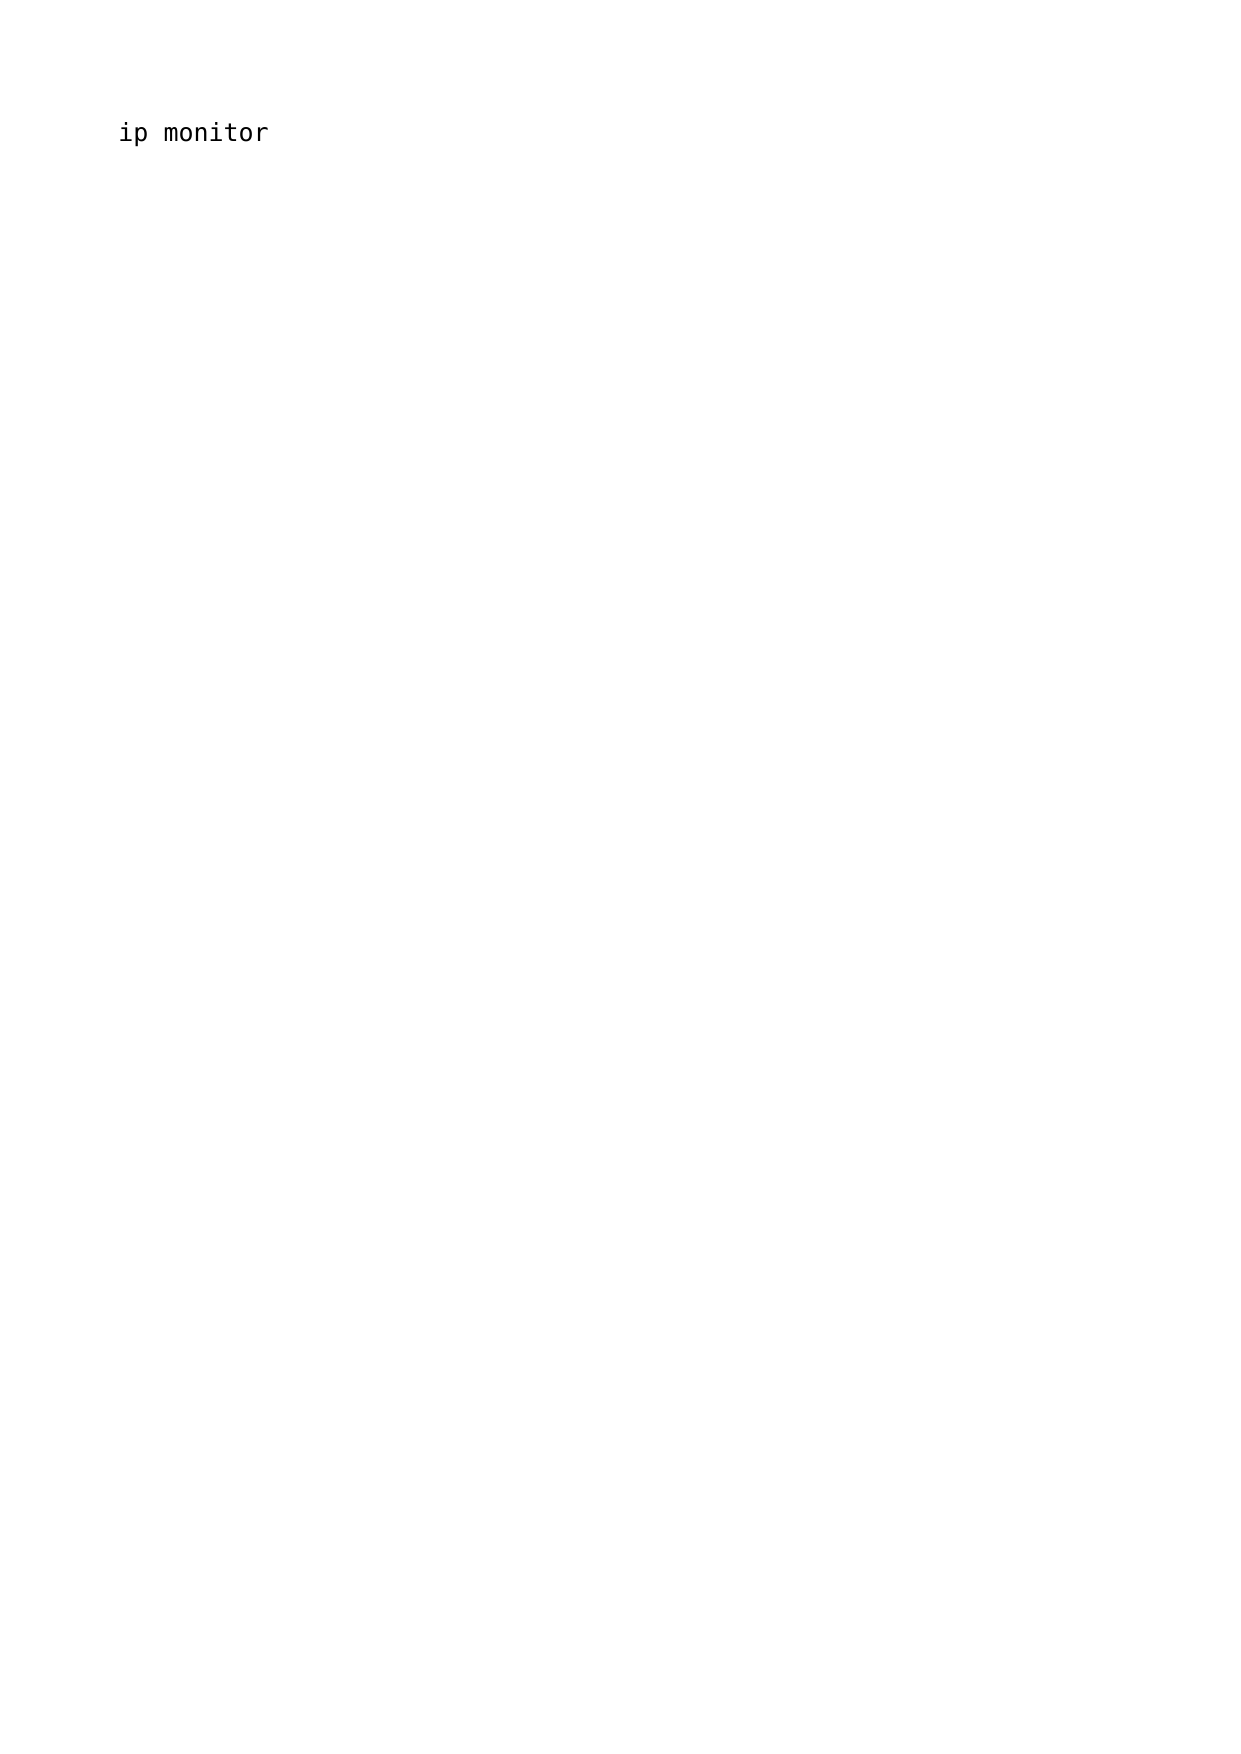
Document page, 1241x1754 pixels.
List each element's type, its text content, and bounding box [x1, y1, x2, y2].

text ip monitor [118, 118, 1122, 147]
